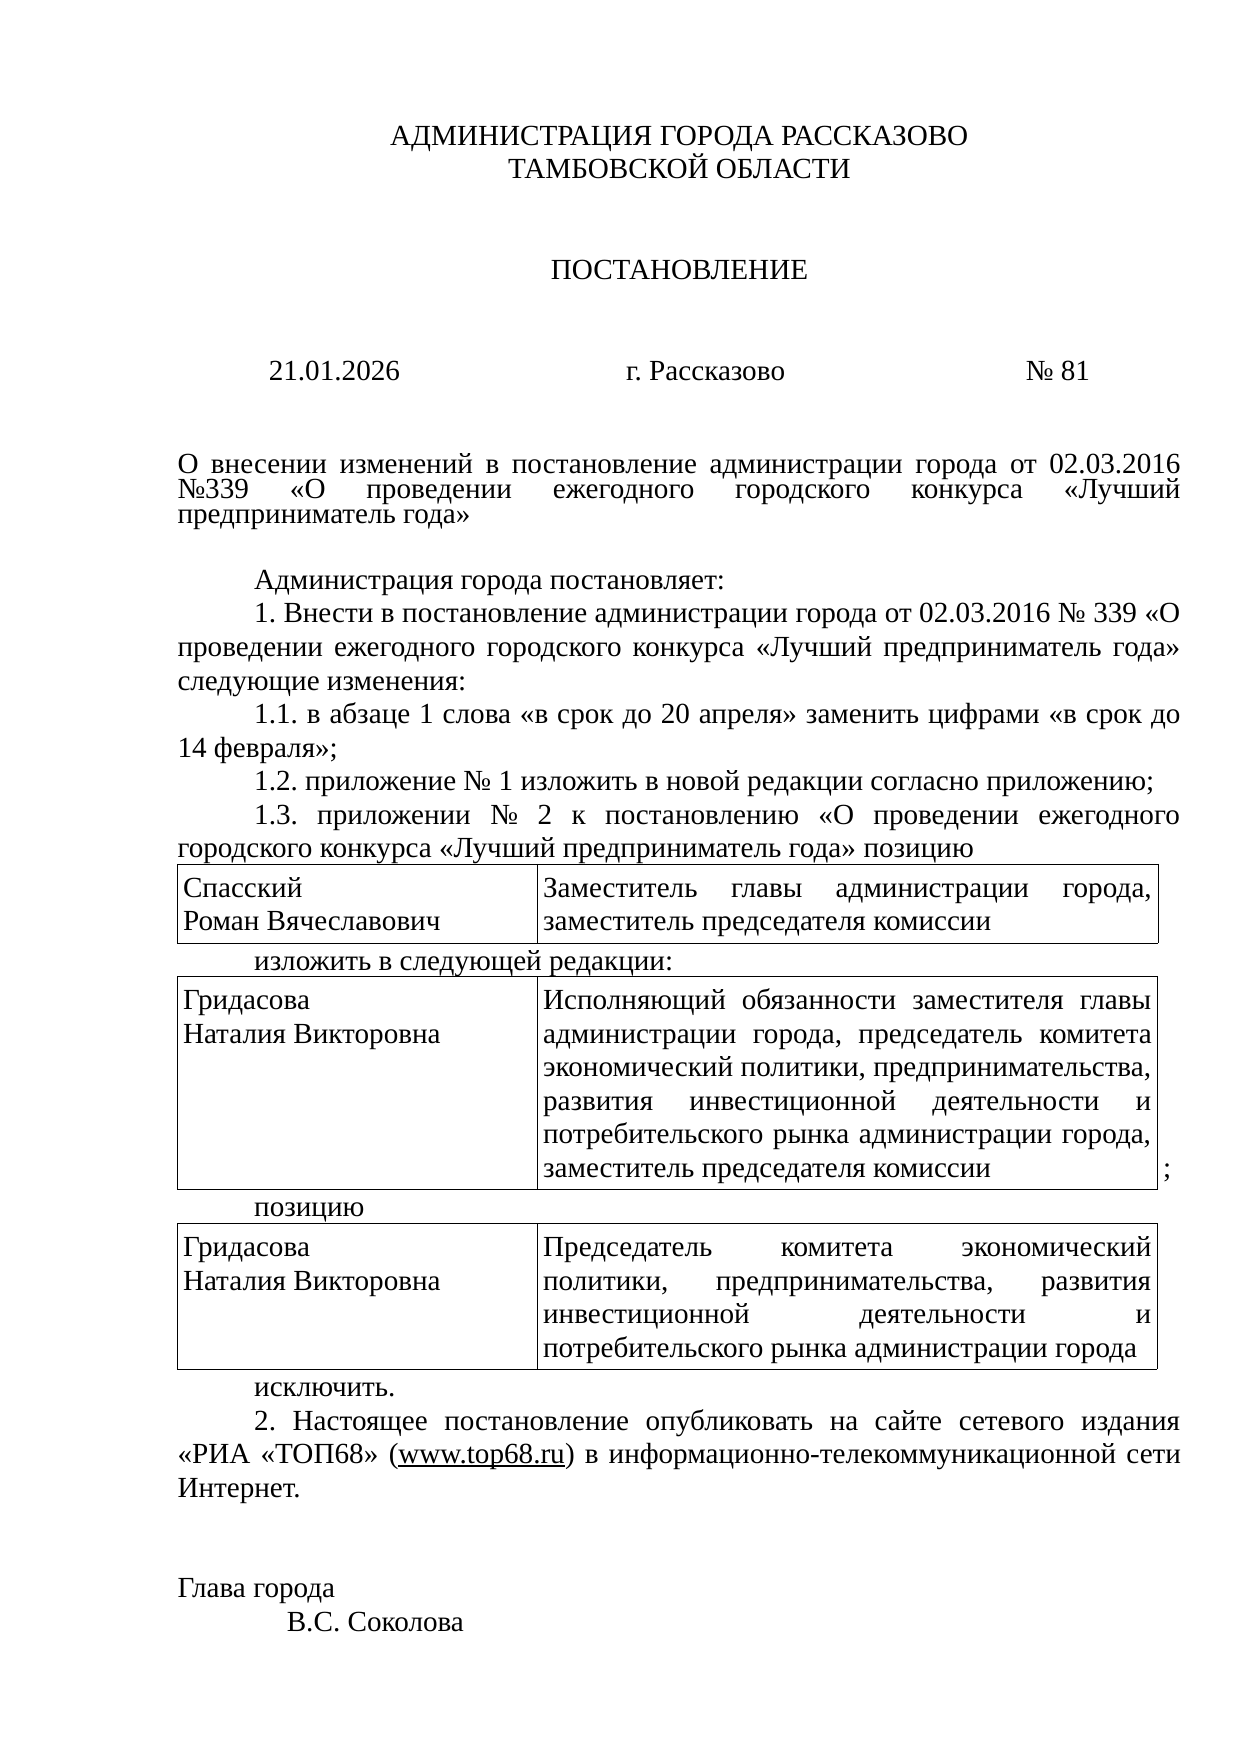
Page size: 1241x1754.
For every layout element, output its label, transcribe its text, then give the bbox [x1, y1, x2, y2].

text В.С. Соколова [177, 1604, 1181, 1637]
text Глава города [177, 1570, 1181, 1604]
table_header Гридасова Наталия Викторовна [178, 1224, 537, 1369]
text 2. Настоящее постановление опубликовать на сайте сетевого издания «РИА «ТОП68» (www.top68.ru) в информационно-телекоммуникационной сети Интернет. [177, 1403, 1181, 1503]
table_header Заместитель главы администрации города, заместитель председателя комиссии [538, 865, 1158, 943]
table_header Гридасова Наталия Викторовна [178, 977, 537, 1189]
table_header Спасский Роман Вячеславович [178, 865, 537, 943]
table_header [1158, 1223, 1181, 1369]
text 1.2. приложение № 1 изложить в новой редакции согласно приложению; [177, 763, 1181, 797]
text 1.1. в абзаце 1 слова «в срок до 20 апреля» заменить цифрами «в срок до 14 февраля»; [177, 696, 1181, 763]
text 21.01.2026 г. Рассказово № 81 [177, 353, 1181, 386]
text 1. Внести в постановление администрации города от 02.03.2016 № 339 «О проведении ежегодного городского конкурса «Лучший предприниматель года» следующие изменения: [177, 596, 1181, 696]
text 1.3. приложении № 2 к постановлению «О проведении ежегодного городского конкурса «Лучший предприниматель года» позицию [177, 797, 1181, 864]
text Администрация города постановляет: [177, 562, 1181, 596]
table_header Председатель комитета экономический политики, предпринимательства, развития инвестиционной деятельности и потребительского рынка администрации города [538, 1224, 1157, 1369]
text О внесении изменений в постановление администрации города от 02.03.2016 №339 «О проведении ежегодного городского конкурса «Лучший предприниматель года» [177, 453, 1181, 528]
text АДМИНИСТРАЦИЯ ГОРОДА РАССКАЗОВО [177, 118, 1181, 152]
text ТАМБОВСКОЙ ОБЛАСТИ [177, 152, 1181, 185]
text исключить. [177, 1369, 1181, 1403]
table_header Исполняющий обязанности заместителя главы администрации города, председатель комитета экономический политики, предпринимательства, развития инвестиционной деятельности и потребительского рынка администрации города, заместитель председателя комиссии [538, 977, 1157, 1189]
text ПОСТАНОВЛЕНИЕ [177, 252, 1181, 286]
text изложить в следующей редакции: [177, 943, 1181, 976]
text позицию [177, 1189, 1181, 1223]
table_header ; [1158, 976, 1181, 1189]
